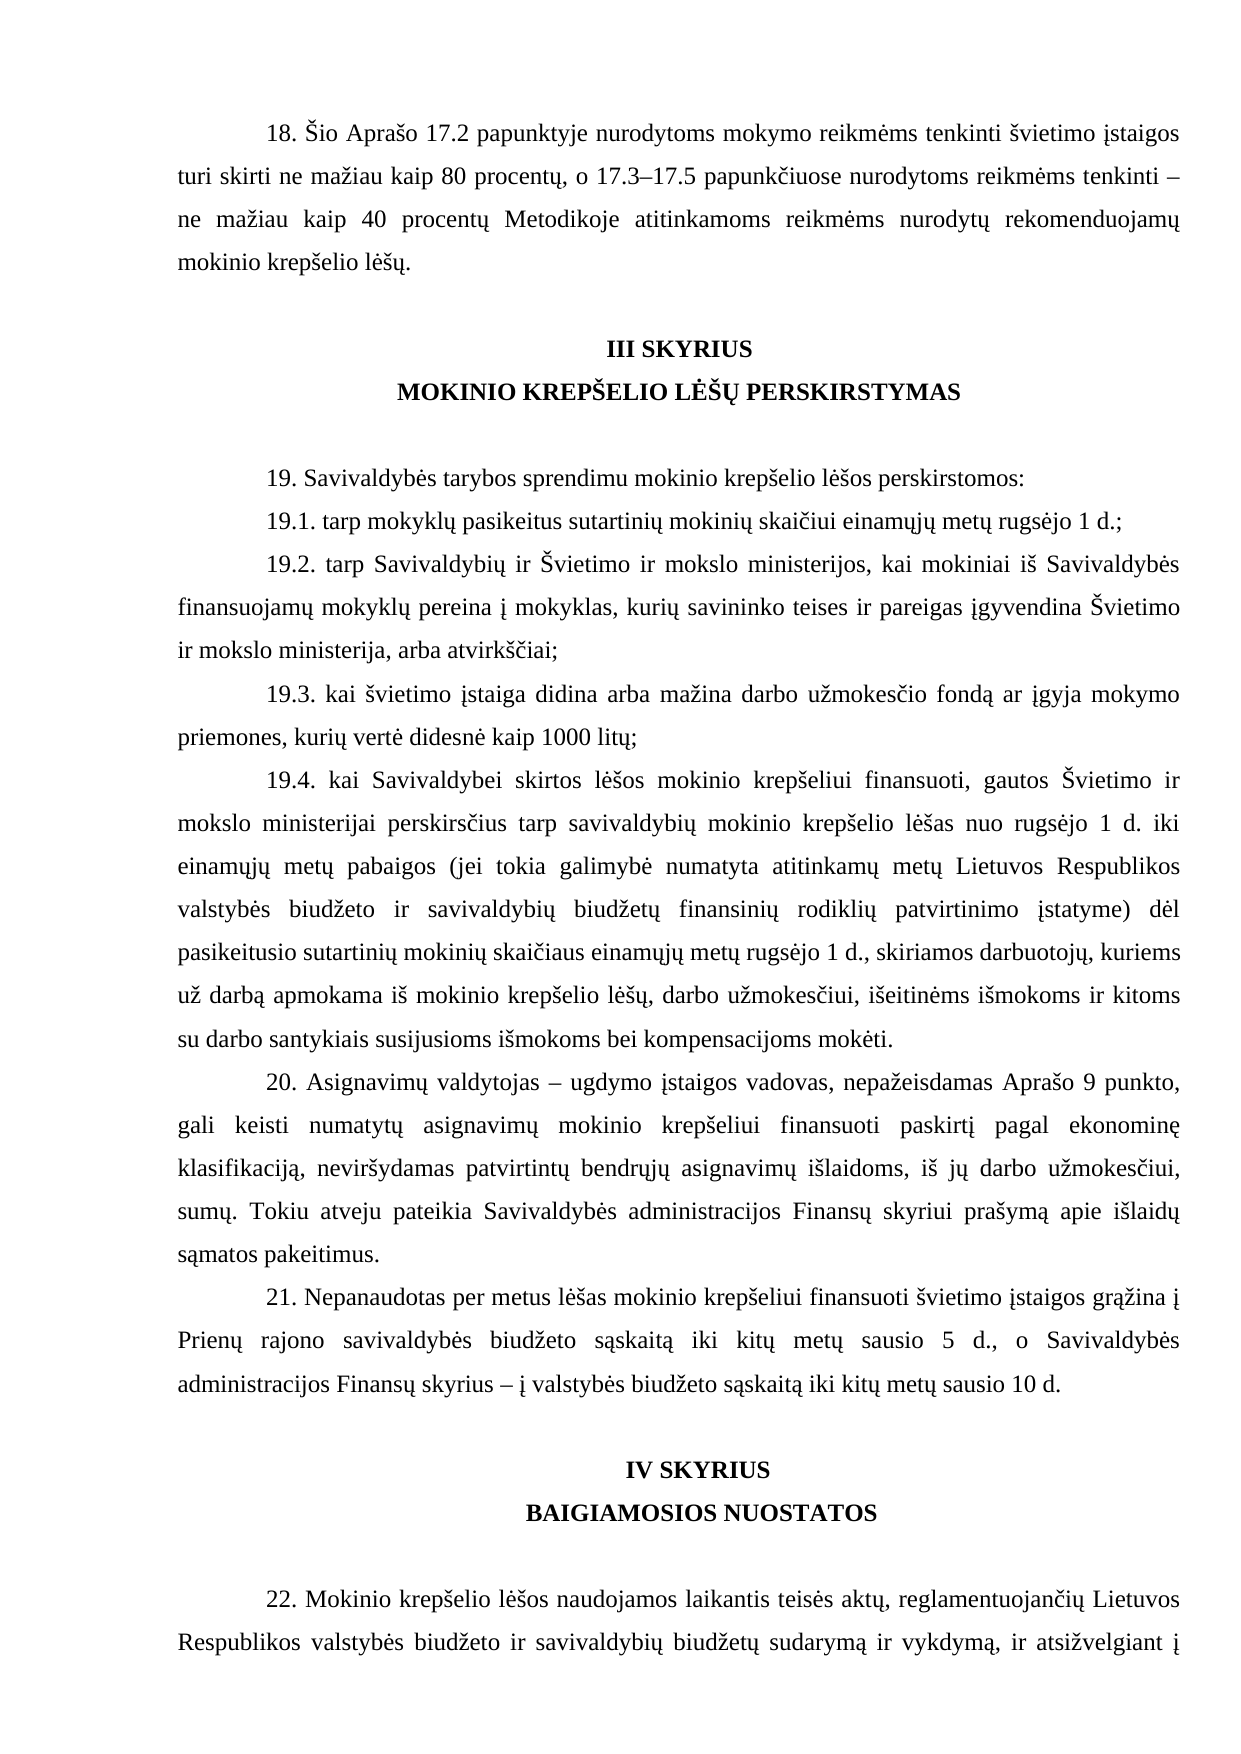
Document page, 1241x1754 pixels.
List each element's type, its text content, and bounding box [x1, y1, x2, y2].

text III SKYRIUS [177, 334, 1181, 362]
text 22. Mokinio krepšelio lėšos naudojamos laikantis teisės aktų, reglamentuojančių Lietuvos Respublikos valstybės biudžeto ir savivaldybių biudžetų sudarymą ir vykdymą, ir atsižvelgiant į [177, 1584, 1181, 1656]
text IV SKYRIUS [177, 1455, 1181, 1484]
text 20. Asignavimų valdytojas – ugdymo įstaigos vadovas, nepažeisdamas Aprašo 9 punkto, gali keisti numatytų asignavimų mokinio krepšeliui finansuoti paskirtį pagal ekonominę klasifikaciją, neviršydamas patvirtintų bendrųjų asignavimų išlaidoms, iš jų darbo užmokesčiui, sumų. Tokiu atveju pateikia Savivaldybės administracijos Finansų skyriui prašymą apie išlaidų sąmatos pakeitimus. [177, 1067, 1181, 1268]
text 19.3. kai švietimo įstaiga didina arba mažina darbo užmokesčio fondą ar įgyja mokymo priemones, kurių vertė didesnė kaip 1000 litų; [177, 679, 1181, 751]
text 19.1. tarp mokyklų pasikeitus sutartinių mokinių skaičiui einamųjų metų rugsėjo 1 d.; [177, 506, 1181, 535]
text BAIGIAMOSIOS NUOSTATOS [177, 1498, 1181, 1527]
text 18. Šio Aprašo 17.2 papunktyje nurodytoms mokymo reikmėms tenkinti švietimo įstaigos turi skirti ne mažiau kaip 80 procentų, o 17.3–17.5 papunkčiuose nurodytoms reikmėms tenkinti – ne mažiau kaip 40 procentų Metodikoje atitinkamoms reikmėms nurodytų rekomenduojamų mokinio krepšelio lėšų. [177, 118, 1181, 276]
text 19.2. tarp Savivaldybių ir Švietimo ir mokslo ministerijos, kai mokiniai iš Savivaldybės finansuojamų mokyklų pereina į mokyklas, kurių savininko teises ir pareigas įgyvendina Švietimo ir mokslo ministerija, arba atvirkščiai; [177, 549, 1181, 664]
text 21. Nepanaudotas per metus lėšas mokinio krepšeliui finansuoti švietimo įstaigos grąžina į Prienų rajono savivaldybės biudžeto sąskaitą iki kitų metų sausio 5 d., o Savivaldybės administracijos Finansų skyrius – į valstybės biudžeto sąskaitą iki kitų metų sausio 10 d. [177, 1282, 1181, 1397]
text MOKINIO KREPŠELIO LĖŠŲ PERSKIRSTYMAS [177, 377, 1181, 406]
text 19.4. kai Savivaldybei skirtos lėšos mokinio krepšeliui finansuoti, gautos Švietimo ir mokslo ministerijai perskirsčius tarp savivaldybių mokinio krepšelio lėšas nuo rugsėjo 1 d. iki einamųjų metų pabaigos (jei tokia galimybė numatyta atitinkamų metų Lietuvos Respublikos valstybės biudžeto ir savivaldybių biudžetų finansinių rodiklių patvirtinimo įstatyme) dėl pasikeitusio sutartinių mokinių skaičiaus einamųjų metų rugsėjo 1 d., skiriamos darbuotojų, kuriems už darbą apmokama iš mokinio krepšelio lėšų, darbo užmokesčiui, išeitinėms išmokoms ir kitoms su darbo santykiais susijusioms išmokoms bei kompensacijoms mokėti. [177, 765, 1181, 1052]
text 19. Savivaldybės tarybos sprendimu mokinio krepšelio lėšos perskirstomos: [177, 463, 1181, 492]
